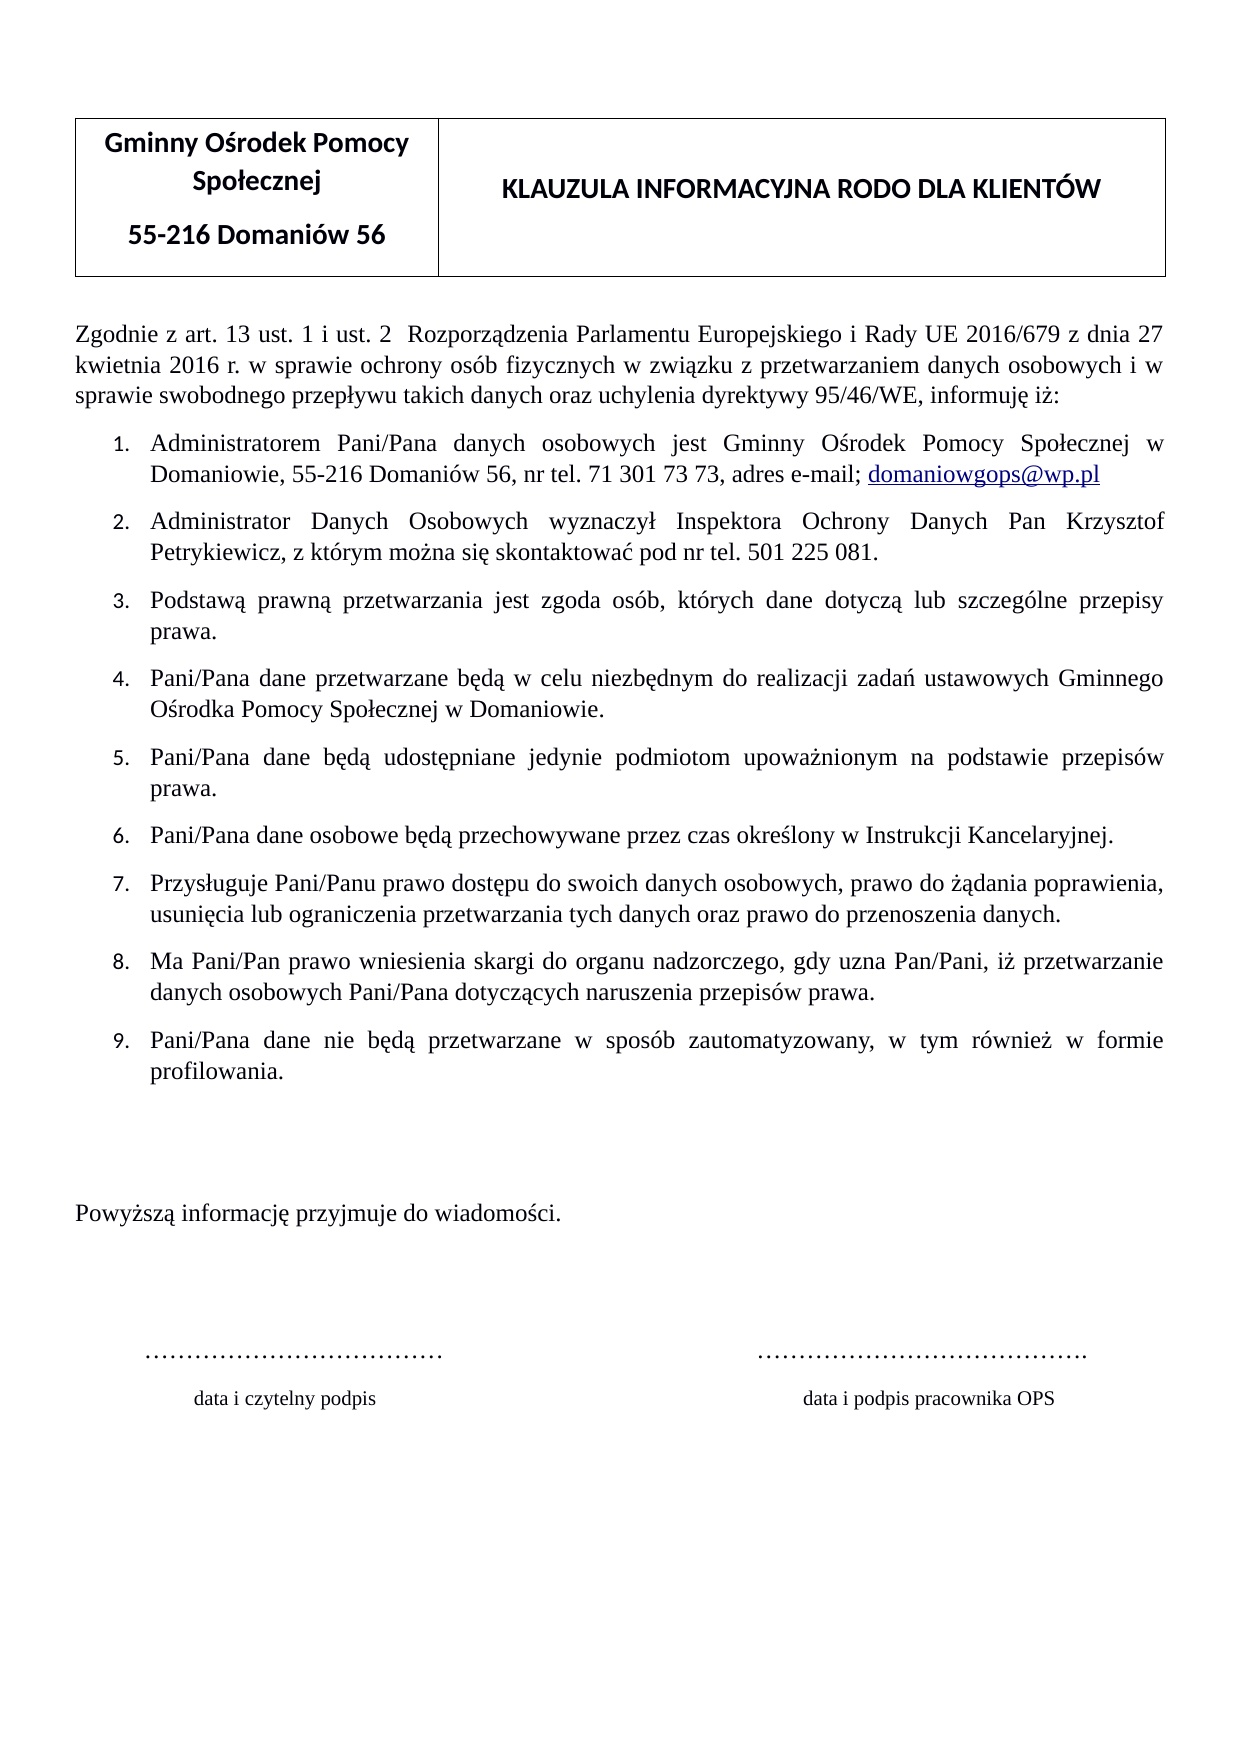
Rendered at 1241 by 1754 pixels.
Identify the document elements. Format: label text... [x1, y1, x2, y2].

text Zgodnie z art. 13 ust. 1 i ust. 2 Rozporządzenia Parlamentu Europejskiego i Rady UE 2016/679 z dnia 27 kwietnia 2016 r. w sprawie ochrony osób fizycznych w związku z przetwarzaniem danych osobowych i w sprawie swobodnego przepływu takich danych oraz uchylenia dyrektywy 95/46/WE, informuję iż: [75, 319, 1165, 409]
list Pani/Pana dane osobowe będą przechowywane przez czas określony w Instrukcji Kancelaryjnej. [112, 820, 1165, 849]
text data i czytelny podpis data i podpis pracownika OPS [75, 1382, 1165, 1411]
table_header Gminny Ośrodek Pomocy Społecznej 55-216 Domaniów 56 [76, 119, 438, 276]
list Podstawą prawną przetwarzania jest zgoda osób, których dane dotyczą lub szczególne przepisy prawa. [112, 585, 1165, 644]
text Powyższą informację przyjmuje do wiadomości. [75, 1198, 1165, 1227]
list Ma Pani/Pan prawo wniesienia skargi do organu nadzorczego, gdy uzna Pan/Pani, iż przetwarzanie danych osobowych Pani/Pana dotyczących naruszenia przepisów prawa. [112, 946, 1165, 1006]
table_header KLAUZULA INFORMACYJNA RODO DLA KLIENTÓW [439, 119, 1165, 276]
list Pani/Pana dane będą udostępniane jedynie podmiotom upoważnionym na podstawie przepisów prawa. [112, 742, 1165, 801]
list Pani/Pana dane nie będą przetwarzane w sposób zautomatyzowany, w tym również w formie profilowania. [112, 1025, 1165, 1084]
list Pani/Pana dane przetwarzane będą w celu niezbędnym do realizacji zadań ustawowych Gminnego Ośrodka Pomocy Społecznej w Domaniowie. [112, 663, 1165, 723]
list Administratorem Pani/Pana danych osobowych jest Gminny Ośrodek Pomocy Społecznej w Domaniowie, 55-216 Domaniów 56, nr tel. 71 301 73 73, adres e-mail; domaniowgops@wp.pl [112, 428, 1165, 488]
list Przysługuje Pani/Panu prawo dostępu do swoich danych osobowych, prawo do żądania poprawienia, usunięcia lub ograniczenia przetwarzania tych danych oraz prawo do przenoszenia danych. [112, 868, 1165, 928]
text ……………………………… …………………………………. [75, 1335, 1165, 1364]
list Administrator Danych Osobowych wyznaczył Inspektora Ochrony Danych Pan Krzysztof Petrykiewicz, z którym można się skontaktować pod nr tel. 501 225 081. [112, 506, 1165, 566]
